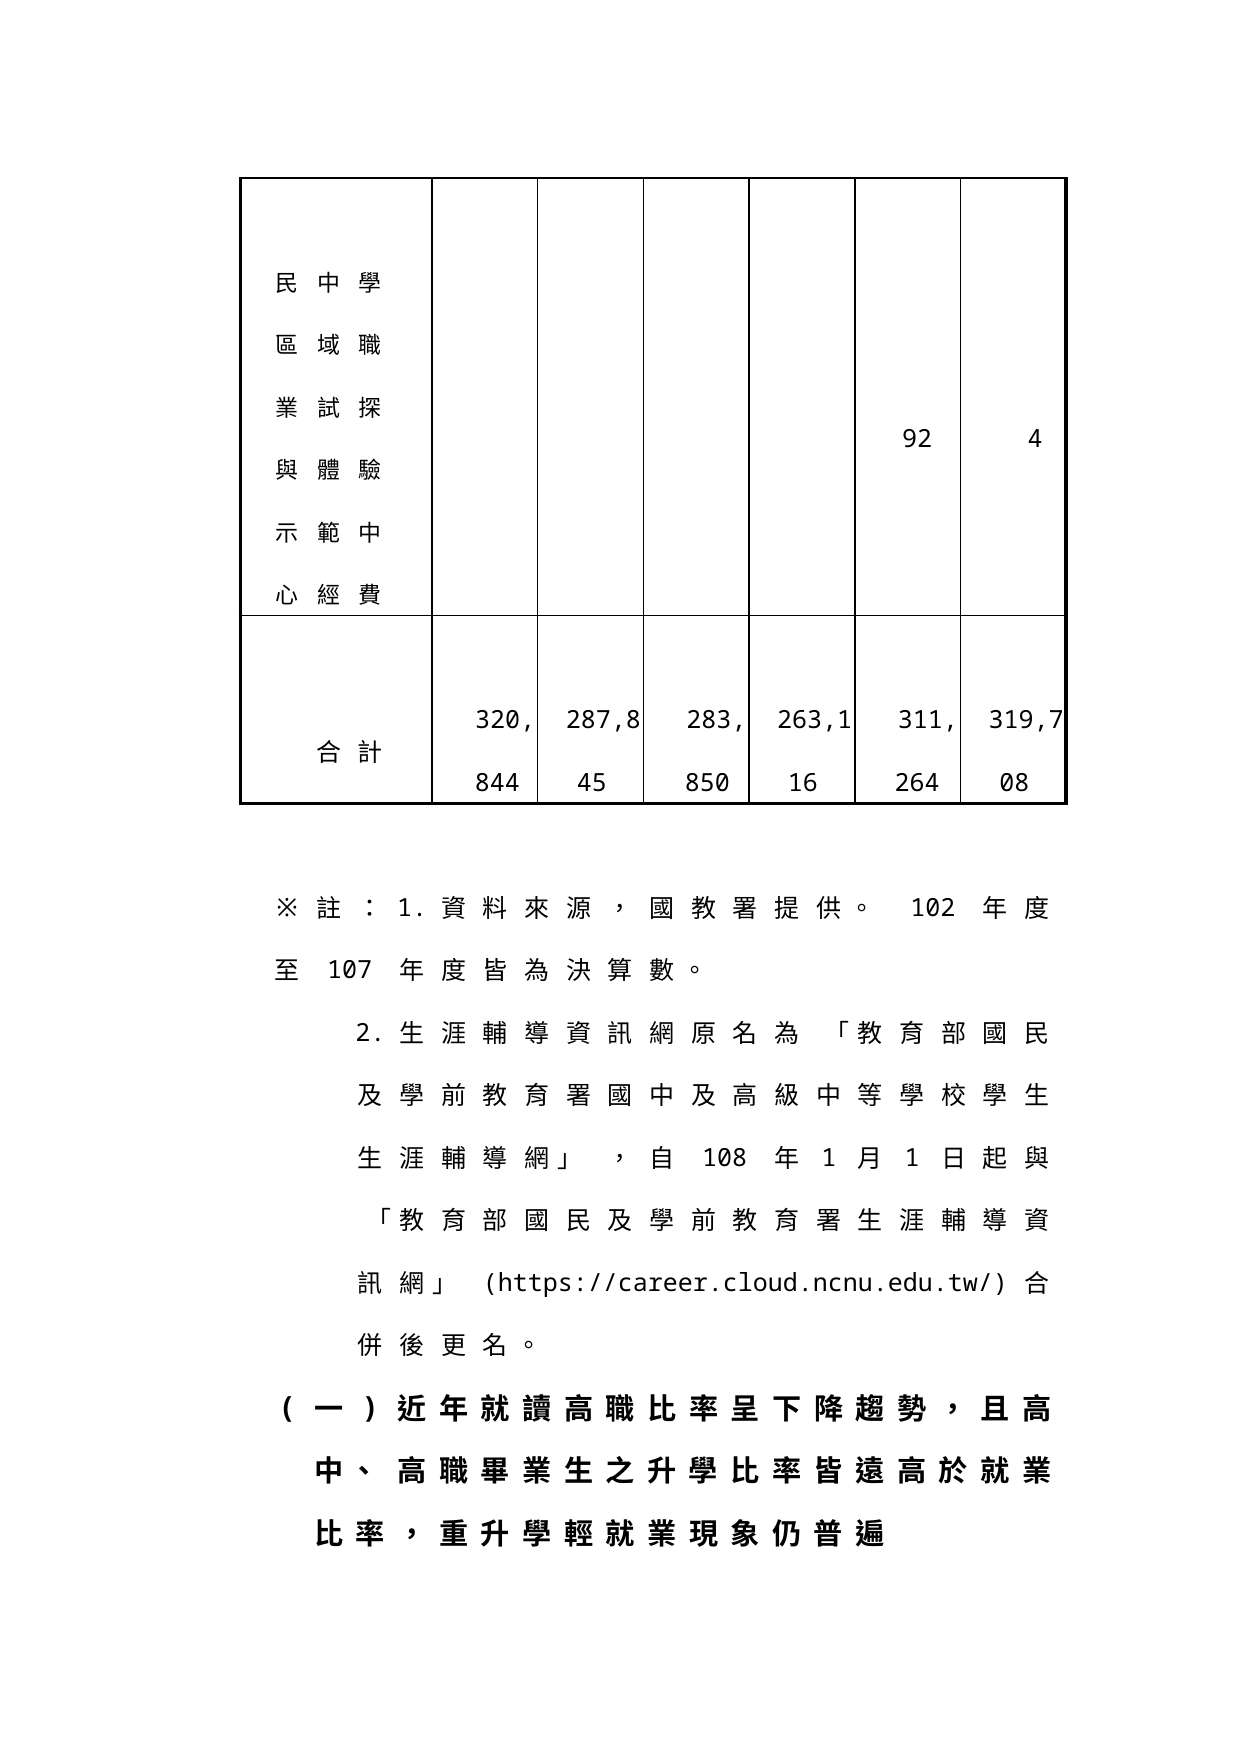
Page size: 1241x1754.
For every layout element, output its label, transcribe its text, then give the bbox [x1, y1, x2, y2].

table_cell 287,845 [538, 616, 643, 802]
table_cell 4 [961, 179, 1064, 615]
table_cell 民中學區域職業試探與體驗示範中心經費 [242, 179, 431, 615]
table_cell 92 [856, 179, 960, 615]
table_cell 319,708 [961, 616, 1064, 802]
table_cell - [433, 179, 537, 615]
text (一)近年就讀高職比率呈下降趨勢，且高中、高職畢業生之升學比率皆遠高於就業比率，重升學輕就業現象仍普遍 [242, 1365, 1058, 1552]
table_cell - [538, 179, 643, 615]
table_cell - [750, 179, 854, 615]
table_cell - [644, 179, 748, 615]
table_cell 283,850 [644, 616, 748, 802]
text 2.生涯輔導資訊網原名為「教育部國民及學前教育署國中及高級中等學校學生生涯輔導網」，自108年1月1日起與「教育部國民及學前教育署生涯輔導資訊網」(https://career.cloud.ncnu.edu.tw/)合併後更名。 [315, 990, 1058, 1365]
table_cell 311,264 [856, 616, 960, 802]
table_cell 合計 [242, 616, 431, 802]
text ※註：1.資料來源，國教署提供。102年度至107年度皆為決算數。 [237, 865, 1058, 990]
table_cell 320,844 [433, 616, 537, 802]
table_cell 263,116 [750, 616, 854, 802]
